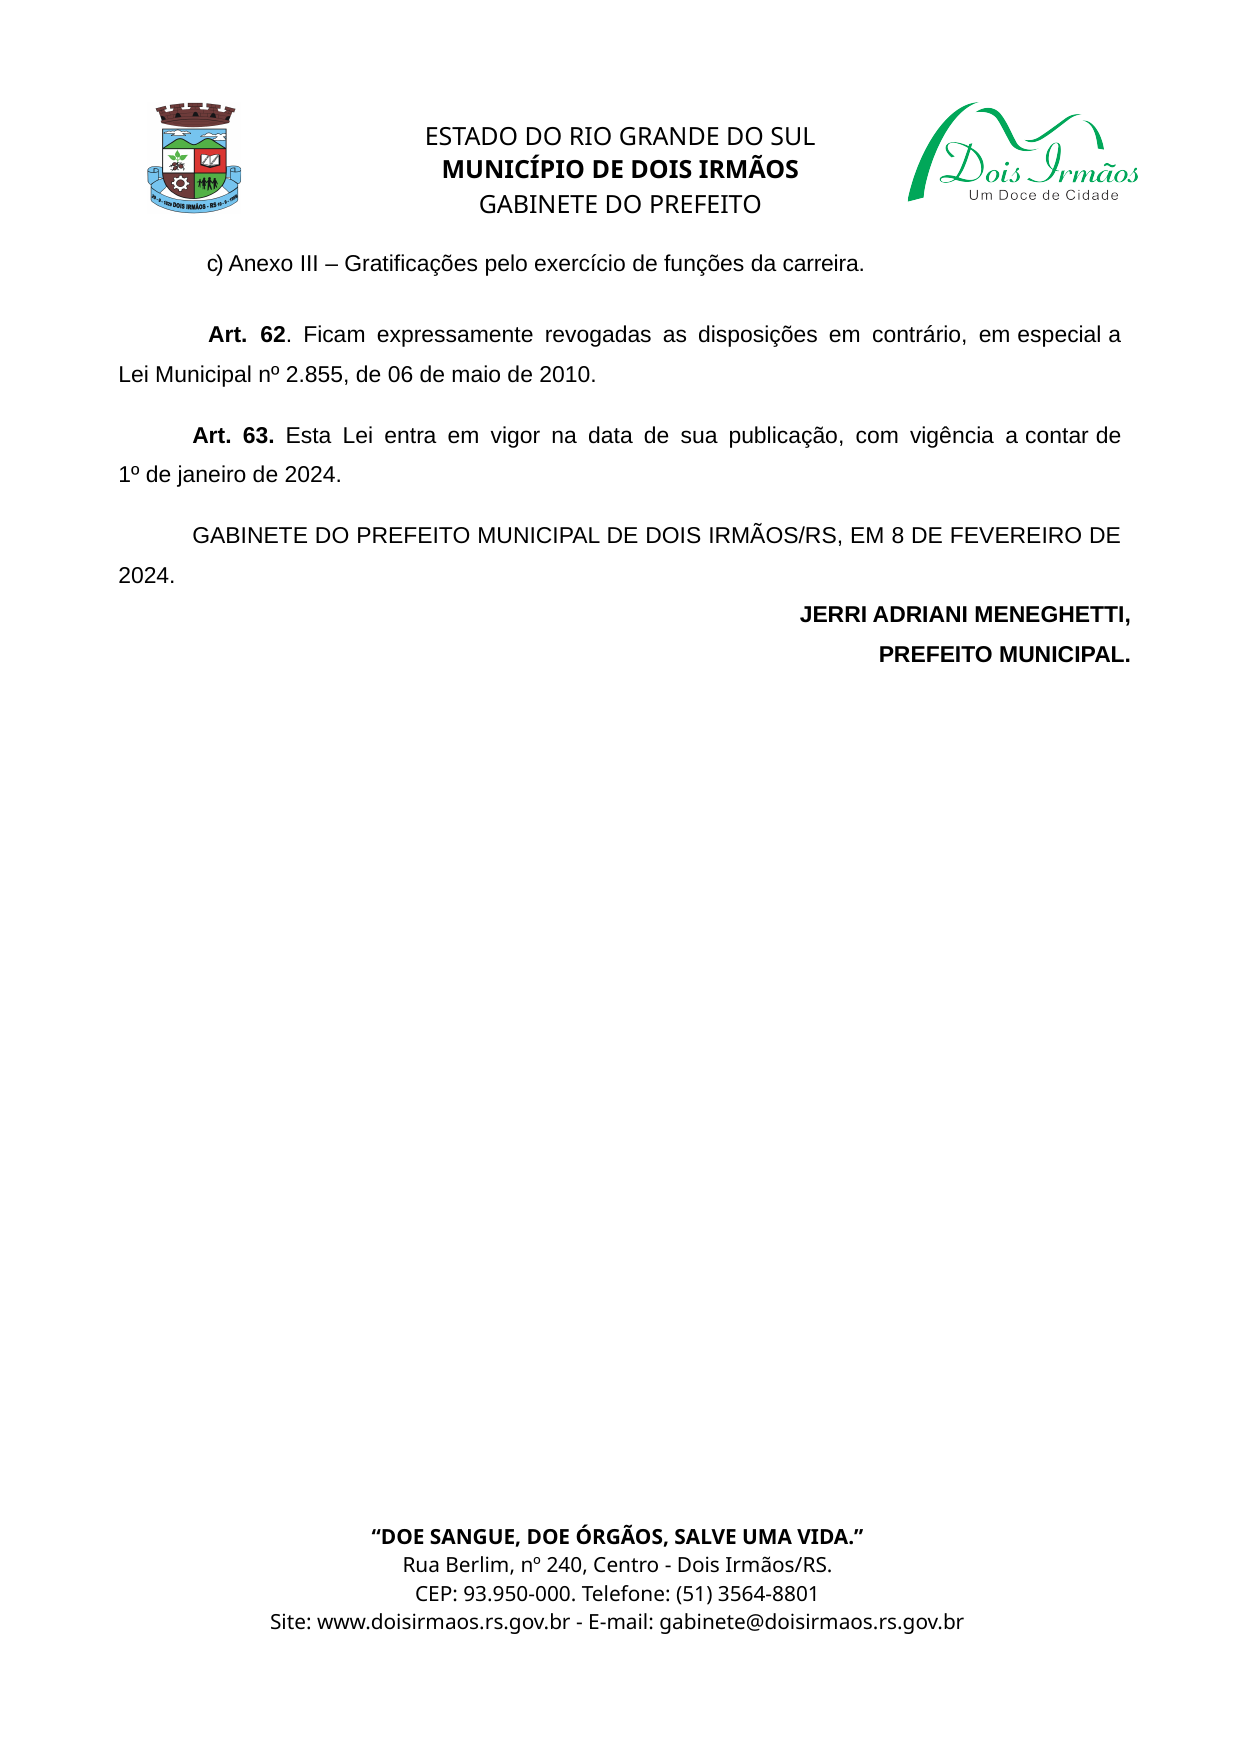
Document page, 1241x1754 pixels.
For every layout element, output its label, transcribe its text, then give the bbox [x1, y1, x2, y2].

picture [147, 102, 242, 214]
list Art. 62. Ficam expressamente revogadas as disposições em contrário, em especial a Lei Municipal nº 2.855, de 06 de maio de 2010. [118, 321, 1122, 387]
text Art. 63. Esta Lei entra em vigor na data de sua publicação, com vigência a contar de 1º de janeiro de 2024. [118, 422, 1122, 488]
table_header JERRI ADRIANI MENEGHETTI, PREFEITO MUNICIPAL. [146, 601, 1138, 667]
text GABINETE DO PREFEITO MUNICIPAL DE DOIS IRMÃOS/RS, EM 8 DE FEVEREIRO DE 2024. [118, 522, 1122, 588]
list c) Anexo III – Gratificações pelo exercício de funções da carreira. [207, 250, 1122, 276]
table_header [111, 601, 146, 667]
picture [907, 102, 1138, 202]
